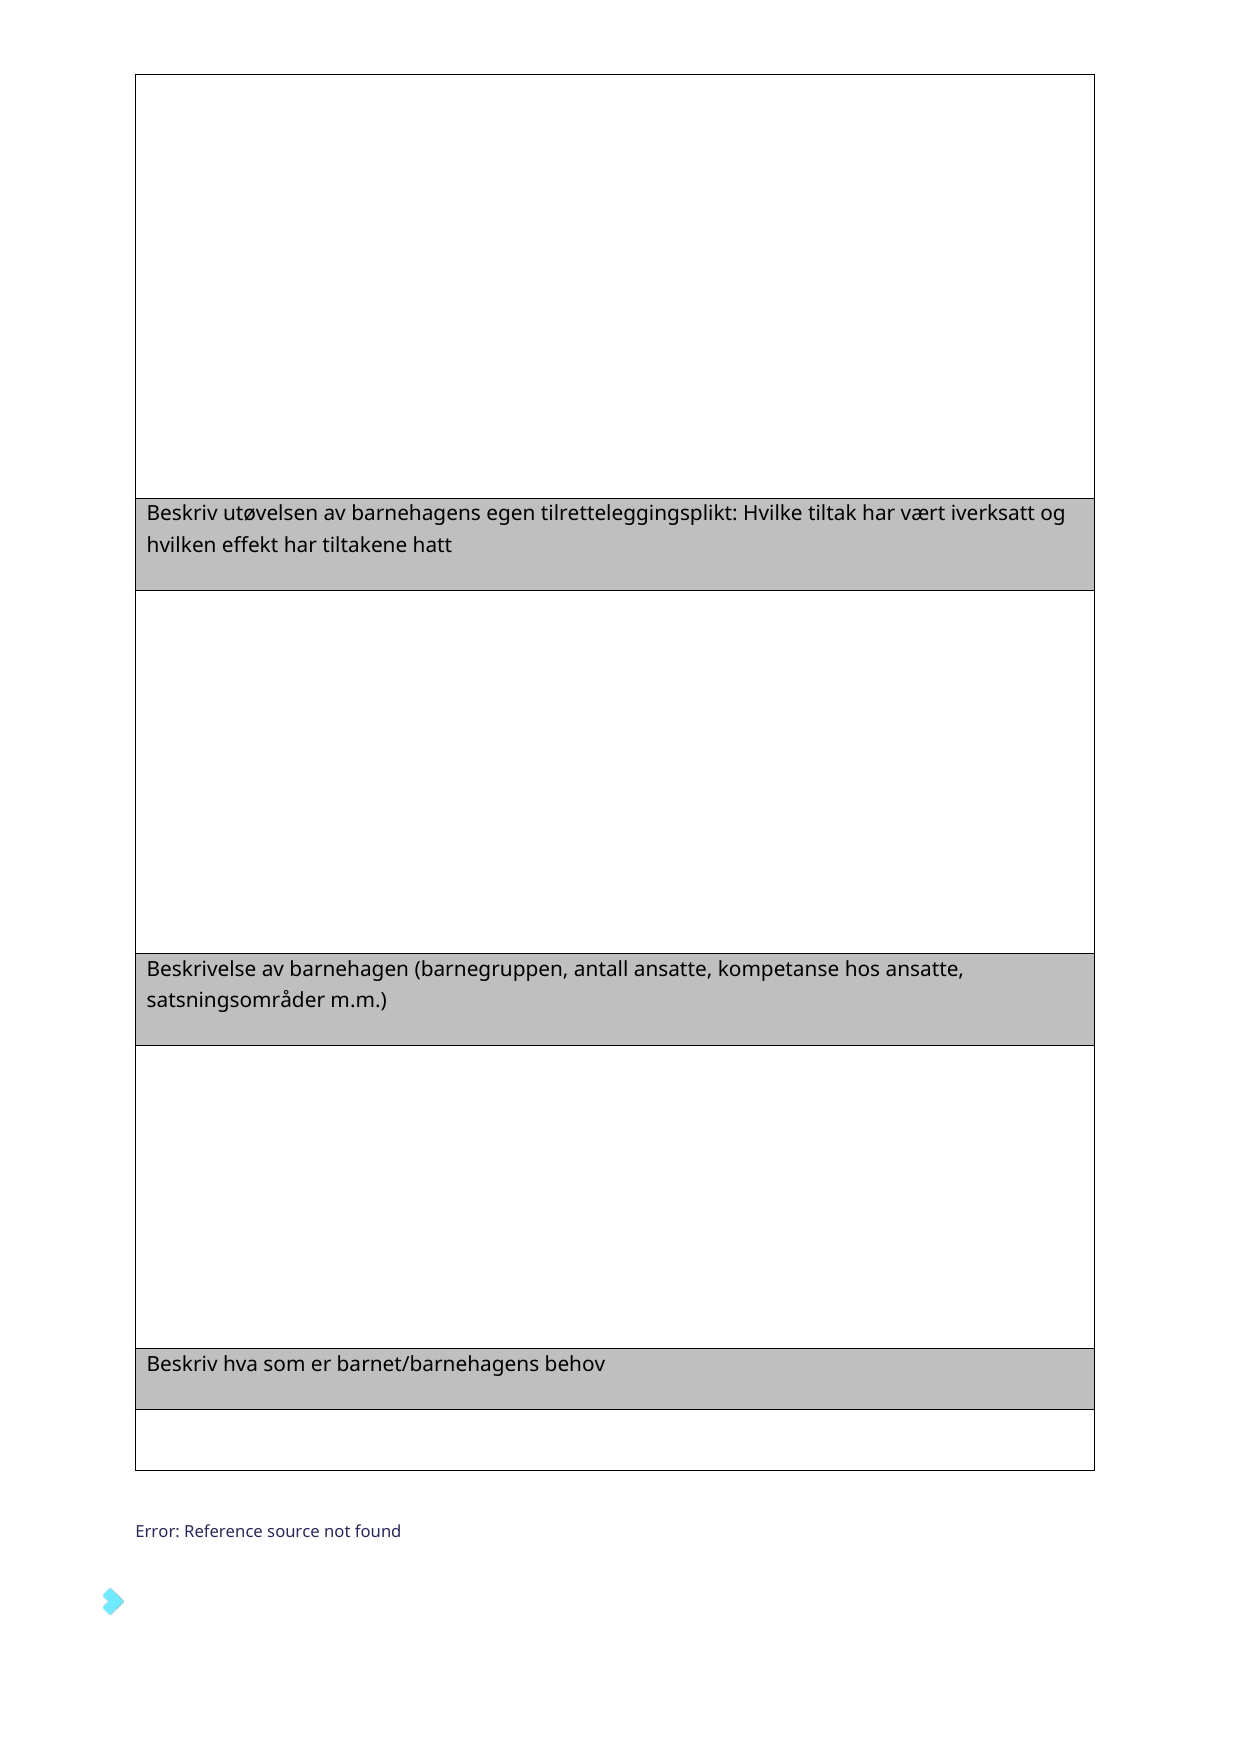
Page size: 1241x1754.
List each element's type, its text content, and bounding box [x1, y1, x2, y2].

table_cell Beskrivelse av barnehagen (barnegruppen, antall ansatte, kompetanse hos ansatte, satsningsområder m.m.) [136, 954, 1094, 1045]
table_cell [136, 1046, 1094, 1348]
table_cell Beskriv utøvelsen av barnehagens egen tilretteleggingsplikt: Hvilke tiltak har vært iverksatt og hvilken effekt har tiltakene hatt [136, 499, 1094, 590]
table_cell [136, 1410, 1094, 1470]
table_cell [136, 591, 1094, 953]
table_cell Beskriv hva som er barnet/barnehagens behov [136, 1349, 1094, 1409]
table_cell [136, 75, 1094, 497]
